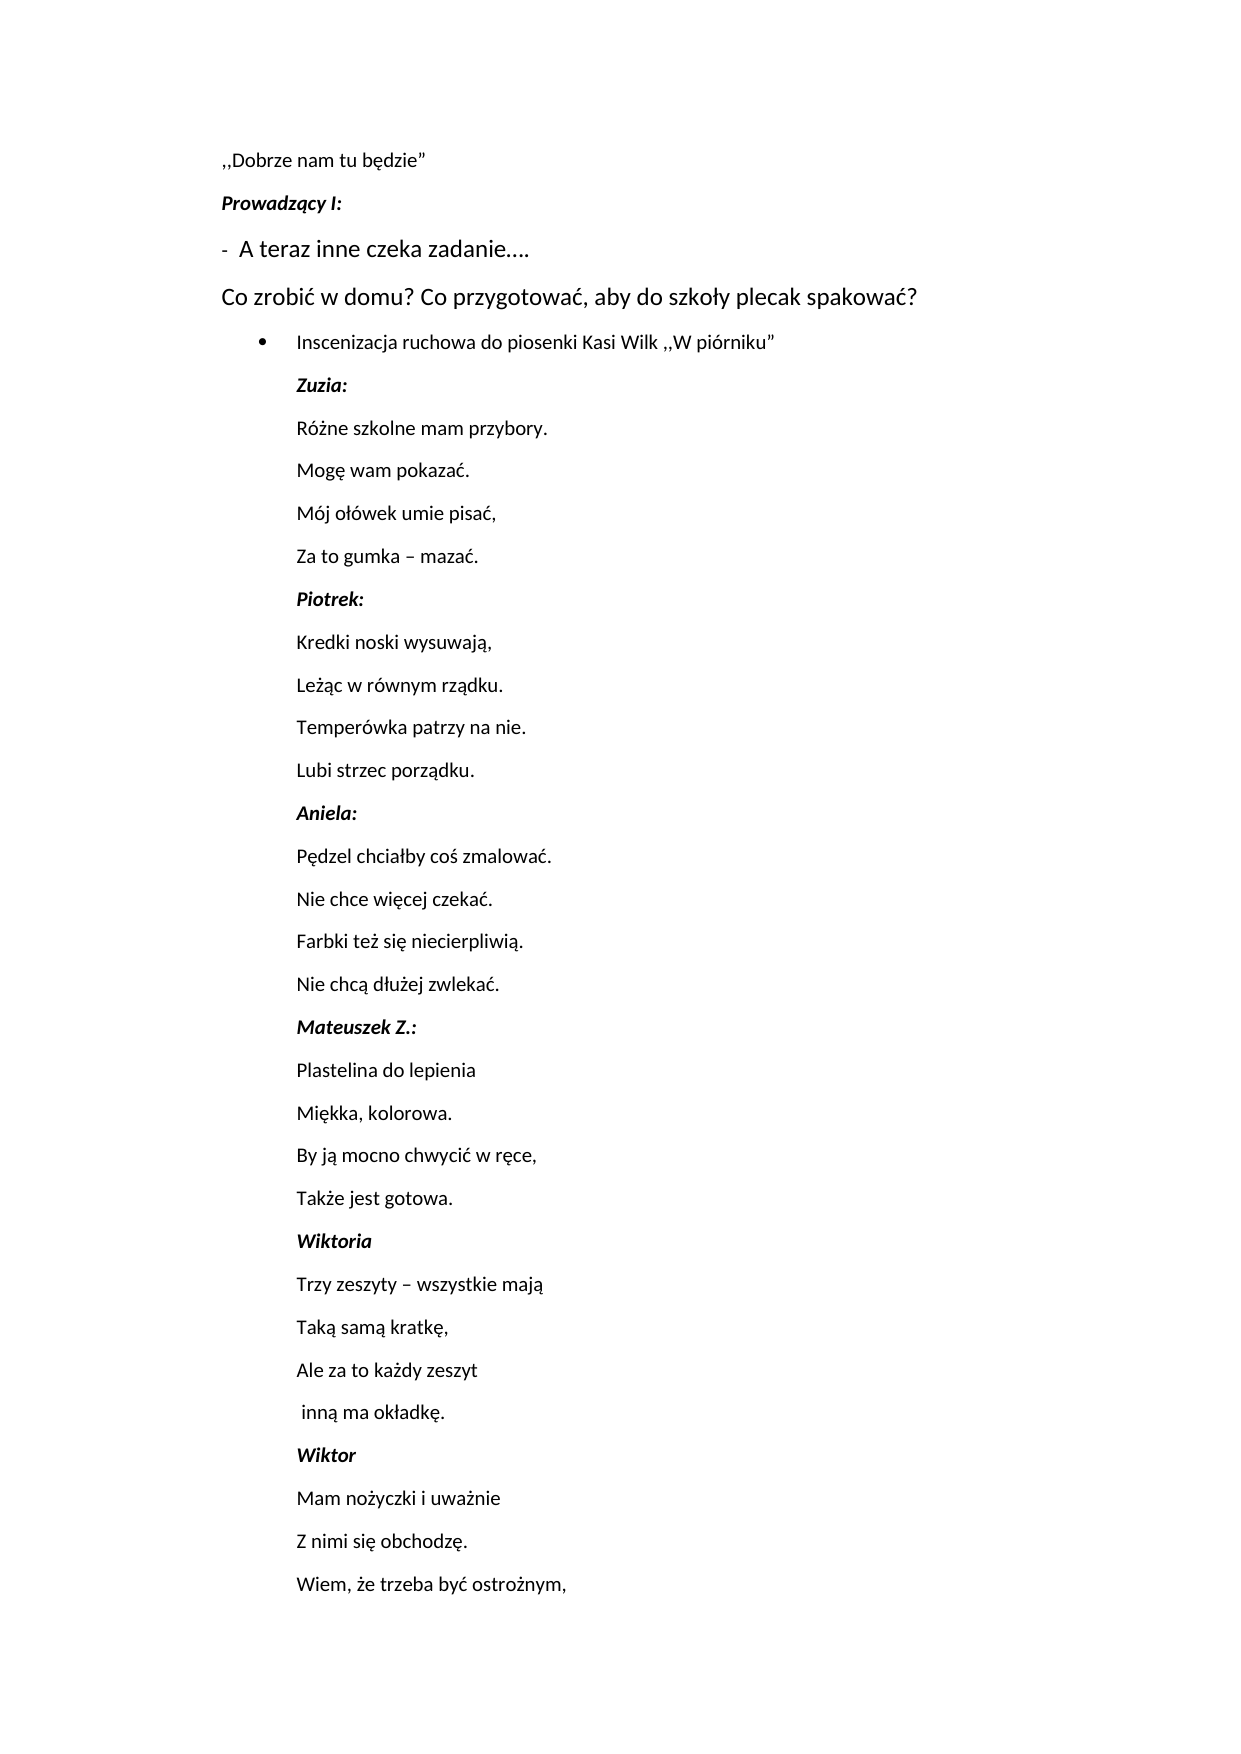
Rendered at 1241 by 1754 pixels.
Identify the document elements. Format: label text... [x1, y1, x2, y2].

list Także jest gotowa. [296, 1186, 1093, 1211]
list Wiem, że trzeba być ostrożnym, [296, 1571, 1093, 1596]
list Mateuszek Z.: [296, 1014, 1093, 1040]
list Trzy zeszyty – wszystkie mają [296, 1271, 1093, 1297]
text ,,Dobrze nam tu będzie” [148, 148, 1093, 173]
list Lubi strzec porządku. [296, 757, 1093, 783]
list Kredki noski wysuwają, [296, 629, 1093, 654]
list Piotrek: [296, 586, 1093, 612]
list Różne szkolne mam przybory. [296, 415, 1093, 440]
list Wiktor [296, 1442, 1093, 1468]
list Zuzia: [296, 372, 1093, 397]
list Za to gumka – mazać. [296, 543, 1093, 569]
list Taką samą kratkę, [296, 1314, 1093, 1339]
list Nie chce więcej czekać. [296, 886, 1093, 911]
list Wiktoria [296, 1228, 1093, 1254]
list Temperówka patrzy na nie. [296, 714, 1093, 740]
text - A teraz inne czeka zadanie…. [148, 233, 1093, 264]
list Farbki też się niecierpliwią. [296, 929, 1093, 954]
list Pędzel chciałby coś zmalować. [296, 843, 1093, 868]
list Aniela: [296, 800, 1093, 826]
text Co zrobić w domu? Co przygotować, aby do szkoły plecak spakować? [148, 281, 1093, 312]
list inną ma okładkę. [296, 1399, 1093, 1425]
list Mam nożyczki i uważnie [296, 1485, 1093, 1511]
list Z nimi się obchodzę. [296, 1528, 1093, 1553]
list Mój ołówek umie pisać, [296, 501, 1093, 526]
list Inscenizacja ruchowa do piosenki Kasi Wilk ,,W piórniku” [259, 329, 1093, 355]
list Nie chcą dłużej zwlekać. [296, 971, 1093, 997]
text Prowadzący I: [148, 190, 1093, 216]
list Leżąc w równym rządku. [296, 672, 1093, 697]
list Miękka, kolorowa. [296, 1100, 1093, 1125]
list Plastelina do lepienia [296, 1057, 1093, 1082]
list By ją mocno chwycić w ręce, [296, 1143, 1093, 1168]
list Ale za to każdy zeszyt [296, 1357, 1093, 1382]
list Mogę wam pokazać. [296, 458, 1093, 483]
